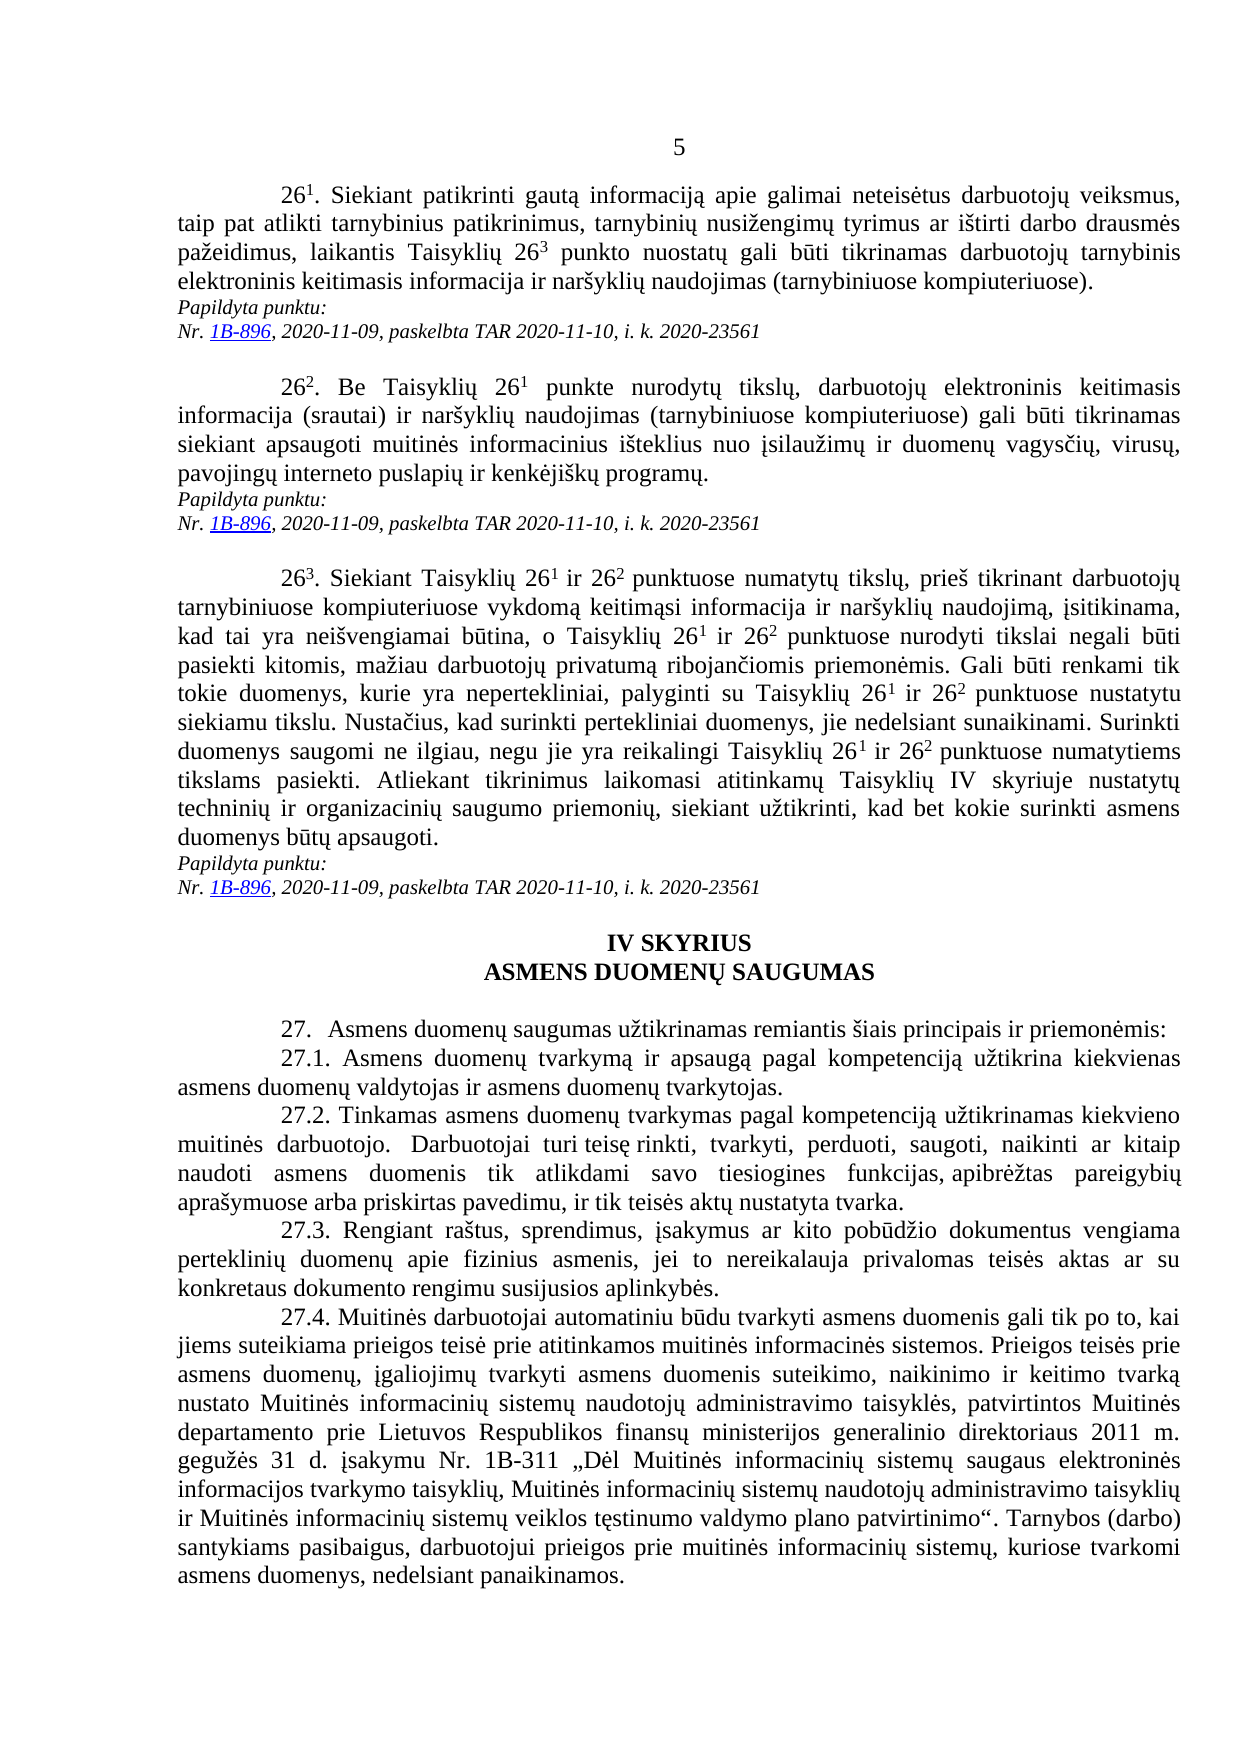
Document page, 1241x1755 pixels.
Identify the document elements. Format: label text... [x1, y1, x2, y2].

text Nr. 1B-896, 2020-11-09, paskelbta TAR 2020-11-10, i. k. 2020-23561 [177, 319, 1181, 343]
text 27. Asmens duomenų saugumas užtikrinamas remiantis šiais principais ir priemonėmis: [177, 1014, 1181, 1043]
text 27.2. Tinkamas asmens duomenų tvarkymas pagal kompetenciją užtikrinamas kiekvieno muitinės darbuotojo. Darbuotojai turi teisę rinkti, tvarkyti, perduoti, saugoti, naikinti ar kitaip naudoti asmens duomenis tik atlikdami savo tiesiogines funkcijas, apibrėžtas pareigybių aprašymuose arba priskirtas pavedimu, ir tik teisės aktų nustatyta tvarka. [177, 1100, 1181, 1215]
text Nr. 1B-896, 2020-11-09, paskelbta TAR 2020-11-10, i. k. 2020-23561 [177, 875, 1181, 899]
text 261. Siekiant patikrinti gautą informaciją apie galimai neteisėtus darbuotojų veiksmus, taip pat atlikti tarnybinius patikrinimus, tarnybinių nusižengimų tyrimus ar ištirti darbo drausmės pažeidimus, laikantis Taisyklių 263 punkto nuostatų gali būti tikrinamas darbuotojų tarnybinis elektroninis keitimasis informacija ir naršyklių naudojimas (tarnybiniuose kompiuteriuose). [177, 180, 1181, 295]
text IV SKYRIUS [177, 928, 1181, 957]
text Papildyta punktu: [177, 487, 1181, 511]
text Papildyta punktu: [177, 295, 1181, 319]
text 27.3. Rengiant raštus, sprendimus, įsakymus ar kito pobūdžio dokumentus vengiama perteklinių duomenų apie fizinius asmenis, jei to nereikalauja privalomas teisės aktas ar su konkretaus dokumento rengimu susijusios aplinkybės. [177, 1215, 1181, 1302]
text 262. Be Taisyklių 261 punkte nurodytų tikslų, darbuotojų elektroninis keitimasis informacija (srautai) ir naršyklių naudojimas (tarnybiniuose kompiuteriuose) gali būti tikrinamas siekiant apsaugoti muitinės informacinius išteklius nuo įsilaužimų ir duomenų vagysčių, virusų, pavojingų interneto puslapių ir kenkėjiškų programų. [177, 372, 1181, 487]
text 27.4. Muitinės darbuotojai automatiniu būdu tvarkyti asmens duomenis gali tik po to, kai jiems suteikiama prieigos teisė prie atitinkamos muitinės informacinės sistemos. Prieigos teisės prie asmens duomenų, įgaliojimų tvarkyti asmens duomenis suteikimo, naikinimo ir keitimo tvarką nustato Muitinės informacinių sistemų naudotojų administravimo taisyklės, patvirtintos Muitinės departamento prie Lietuvos Respublikos finansų ministerijos generalinio direktoriaus 2011 m. gegužės 31 d. įsakymu Nr. 1B-311 „Dėl Muitinės informacinių sistemų saugaus elektroninės informacijos tvarkymo taisyklių, Muitinės informacinių sistemų naudotojų administravimo taisyklių ir Muitinės informacinių sistemų veiklos tęstinumo valdymo plano patvirtinimo“. Tarnybos (darbo) santykiams pasibaigus, darbuotojui prieigos prie muitinės informacinių sistemų, kuriose tvarkomi asmens duomenys, nedelsiant panaikinamos. [177, 1302, 1181, 1589]
text ASMENS DUOMENŲ SAUGUMAS [177, 957, 1181, 985]
text Nr. 1B-896, 2020-11-09, paskelbta TAR 2020-11-10, i. k. 2020-23561 [177, 511, 1181, 535]
text 27.1. Asmens duomenų tvarkymą ir apsaugą pagal kompetenciją užtikrina kiekvienas asmens duomenų valdytojas ir asmens duomenų tvarkytojas. [177, 1043, 1181, 1100]
text Papildyta punktu: [177, 851, 1181, 875]
text 263. Siekiant Taisyklių 261 ir 262 punktuose numatytų tikslų, prieš tikrinant darbuotojų tarnybiniuose kompiuteriuose vykdomą keitimąsi informacija ir naršyklių naudojimą, įsitikinama, kad tai yra neišvengiamai būtina, o Taisyklių 261 ir 262 punktuose nurodyti tikslai negali būti pasiekti kitomis, mažiau darbuotojų privatumą ribojančiomis priemonėmis. Gali būti renkami tik tokie duomenys, kurie yra nepertekliniai, palyginti su Taisyklių 261 ir 262 punktuose nustatytu siekiamu tikslu. Nustačius, kad surinkti pertekliniai duomenys, jie nedelsiant sunaikinami. Surinkti duomenys saugomi ne ilgiau, negu jie yra reikalingi Taisyklių 261 ir 262 punktuose numatytiems tikslams pasiekti. Atliekant tikrinimus laikomasi atitinkamų Taisyklių IV skyriuje nustatytų techninių ir organizacinių saugumo priemonių, siekiant užtikrinti, kad bet kokie surinkti asmens duomenys būtų apsaugoti. [177, 563, 1181, 851]
